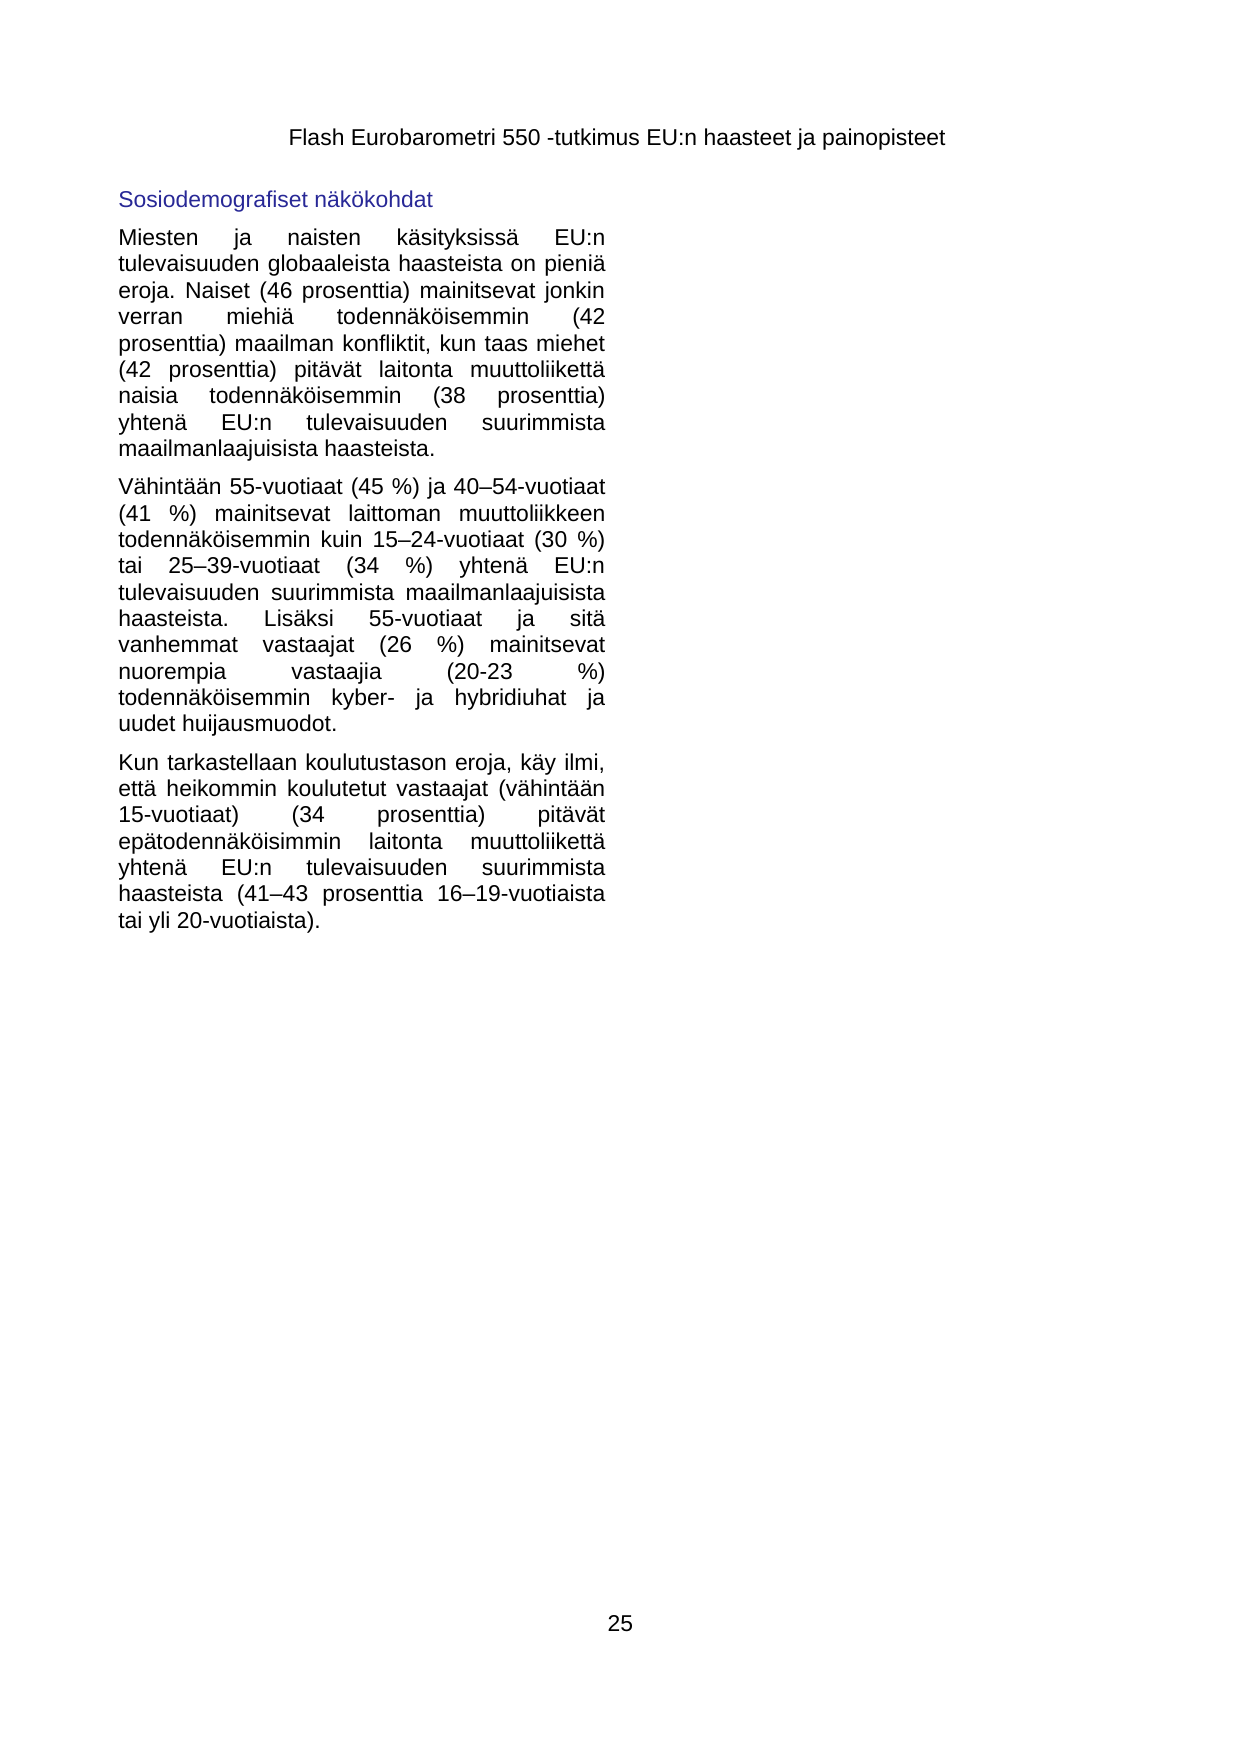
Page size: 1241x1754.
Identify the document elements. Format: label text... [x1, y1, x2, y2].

text Miesten ja naisten käsityksissä EU:n tulevaisuuden globaaleista haasteista on pieniä eroja. Naiset (46 prosenttia) mainitsevat jonkin verran miehiä todennäköisemmin (42 prosenttia) maailman konfliktit, kun taas miehet (42 prosenttia) pitävät laitonta muuttoliikettä naisia todennäköisemmin (38 prosenttia) yhtenä EU:n tulevaisuuden suurimmista maailmanlaajuisista haasteista. [118, 224, 605, 461]
text Sosiodemografiset näkökohdat [118, 186, 605, 212]
text Vähintään 55-vuotiaat (45 %) ja 40–54-vuotiaat (41 %) mainitsevat laittoman muuttoliikkeen todennäköisemmin kuin 15–24-vuotiaat (30 %) tai 25–39-vuotiaat (34 %) yhtenä EU:n tulevaisuuden suurimmista maailmanlaajuisista haasteista. Lisäksi 55-vuotiaat ja sitä vanhemmat vastaajat (26 %) mainitsevat nuorempia vastaajia (20-23 %) todennäköisemmin kyber- ja hybridiuhat ja uudet huijausmuodot. [118, 473, 605, 737]
text Kun tarkastellaan koulutustason eroja, käy ilmi, että heikommin koulutetut vastaajat (vähintään 15-vuotiaat) (34 prosenttia) pitävät epätodennäköisimmin laitonta muuttoliikettä yhtenä EU:n tulevaisuuden suurimmista haasteista (41–43 prosenttia 16–19-vuotiaista tai yli 20-vuotiaista). [118, 748, 605, 933]
